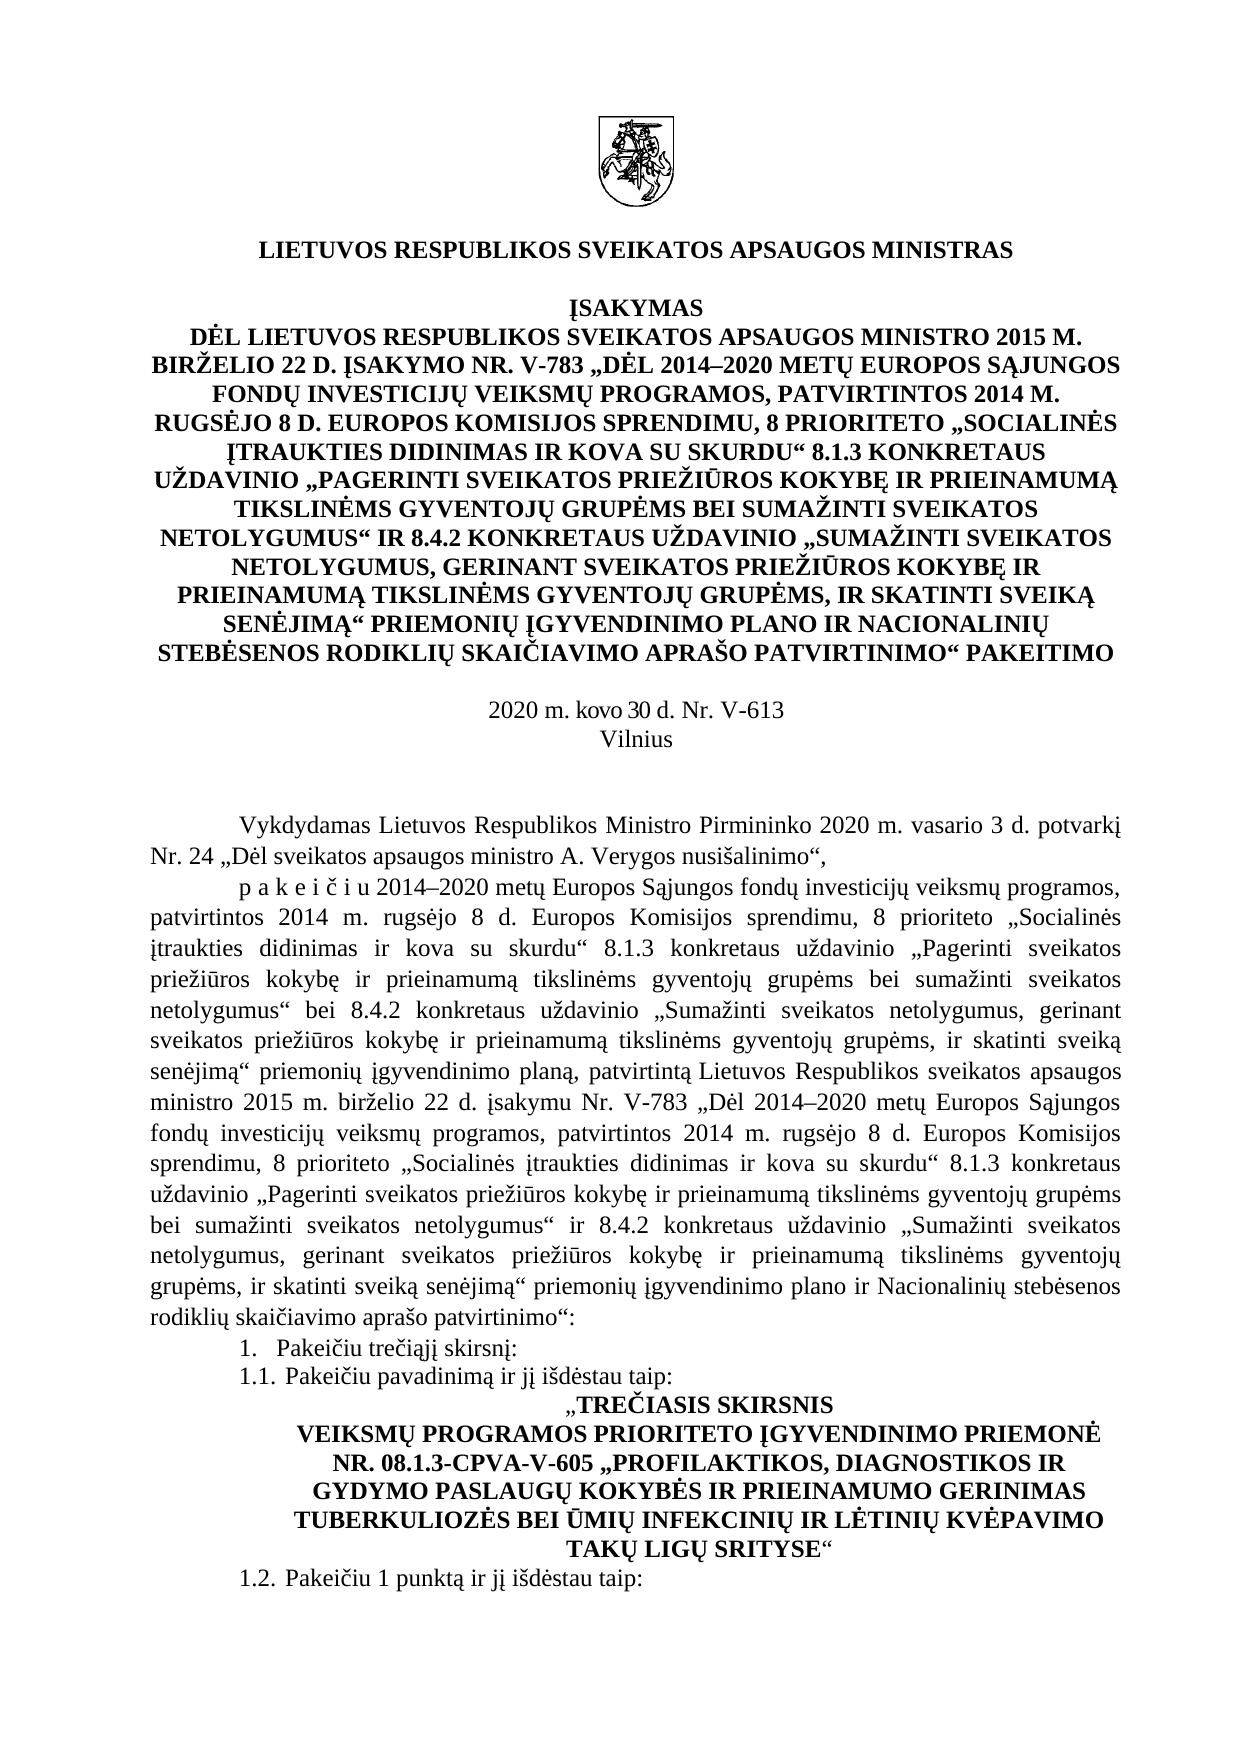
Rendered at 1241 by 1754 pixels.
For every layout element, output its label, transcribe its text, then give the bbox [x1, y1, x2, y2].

text 2020 m. kovo 30 d. Nr. V-613 [150, 695, 1122, 724]
text „TREČIASIS SKIRSNIS [276, 1390, 1122, 1419]
text ĮSAKYMAS [150, 293, 1122, 322]
text p a k e i č i u 2014–2020 metų Europos Sąjungos fondų investicijų veiksmų programos, patvirtintos 2014 m. rugsėjo 8 d. Europos Komisijos sprendimu, 8 prioriteto „Socialinės įtraukties didinimas ir kova su skurdu“ 8.1.3 konkretaus uždavinio „Pagerinti sveikatos priežiūros kokybę ir prieinamumą tikslinėms gyventojų grupėms bei sumažinti sveikatos netolygumus“ bei 8.4.2 konkretaus uždavinio „Sumažinti sveikatos netolygumus, gerinant sveikatos priežiūros kokybę ir prieinamumą tikslinėms gyventojų grupėms, ir skatinti sveiką senėjimą“ priemonių įgyvendinimo planą, patvirtintą Lietuvos Respublikos sveikatos apsaugos ministro 2015 m. birželio 22 d. įsakymu Nr. V-783 „Dėl 2014–2020 metų Europos Sąjungos fondų investicijų veiksmų programos, patvirtintos 2014 m. rugsėjo 8 d. Europos Komisijos sprendimu, 8 prioriteto „Socialinės įtraukties didinimas ir kova su skurdu“ 8.1.3 konkretaus uždavinio „Pagerinti sveikatos priežiūros kokybę ir prieinamumą tikslinėms gyventojų grupėms bei sumažinti sveikatos netolygumus“ ir 8.4.2 konkretaus uždavinio „Sumažinti sveikatos netolygumus, gerinant sveikatos priežiūros kokybę ir prieinamumą tikslinėms gyventojų grupėms, ir skatinti sveiką senėjimą“ priemonių įgyvendinimo plano ir Nacionalinių stebėsenos rodiklių skaičiavimo aprašo patvirtinimo“: [150, 872, 1122, 1331]
text Vykdydamas Lietuvos Respublikos Ministro Pirmininko 2020 m. vasario 3 d. potvarkį Nr. 24 „Dėl sveikatos apsaugos ministro A. Verygos nusišalinimo“, [150, 810, 1122, 870]
text 1. Pakeičiu trečiąjį skirsnį: [239, 1333, 1122, 1361]
text 1.2. Pakeičiu 1 punktą ir jį išdėstau taip: [150, 1563, 1122, 1591]
text LIETUVOS RESPUBLIKOS SVEIKATOS APSAUGOS MINISTRAS [150, 235, 1122, 264]
text DĖL LIETUVOS RESPUBLIKOS SVEIKATOS APSAUGOS MINISTRO 2015 M. BIRŽELIO 22 D. ĮSAKYMO NR. V-783 „DĖL 2014–2020 METŲ EUROPOS SĄJUNGOS FONDŲ INVESTICIJŲ VEIKSMŲ PROGRAMOS, PATVIRTINTOS 2014 M. RUGSĖJO 8 D. EUROPOS KOMISIJOS SPRENDIMU, 8 PRIORITETO „SOCIALINĖS ĮTRAUKTIES DIDINIMAS IR KOVA SU SKURDU“ 8.1.3 KONKRETAUS UŽDAVINIO „PAGERINTI SVEIKATOS PRIEŽIŪROS KOKYBĘ IR PRIEINAMUMĄ TIKSLINĖMS GYVENTOJŲ GRUPĖMS BEI SUMAŽINTI SVEIKATOS NETOLYGUMUS“ IR 8.4.2 KONKRETAUS UŽDAVINIO „SUMAŽINTI SVEIKATOS NETOLYGUMUS, GERINANT SVEIKATOS PRIEŽIŪROS KOKYBĘ IR PRIEINAMUMĄ TIKSLINĖMS GYVENTOJŲ GRUPĖMS, IR SKATINTI SVEIKĄ SENĖJIMĄ“ PRIEMONIŲ ĮGYVENDINIMO PLANO IR NACIONALINIŲ STEBĖSENOS RODIKLIŲ SKAIČIAVIMO APRAŠO PATVIRTINIMO“ PAKEITIMO [150, 322, 1122, 667]
text VEIKSMŲ PROGRAMOS PRIORITETO ĮGYVENDINIMO PRIEMONĖ NR. 08.1.3-CPVA-V-605 „PROFILAKTIKOS, DIAGNOSTIKOS IR GYDYMO PASLAUGŲ KOKYBĖS IR PRIEINAMUMO GERINIMAS TUBERKULIOZĖS BEI ŪMIŲ INFEKCINIŲ IR LĖTINIŲ KVĖPAVIMO TAKŲ LIGŲ SRITYSE“ [276, 1419, 1122, 1563]
text 1.1. Pakeičiu pavadinimą ir jį išdėstau taip: [150, 1361, 1122, 1390]
text Vilnius [150, 724, 1122, 753]
